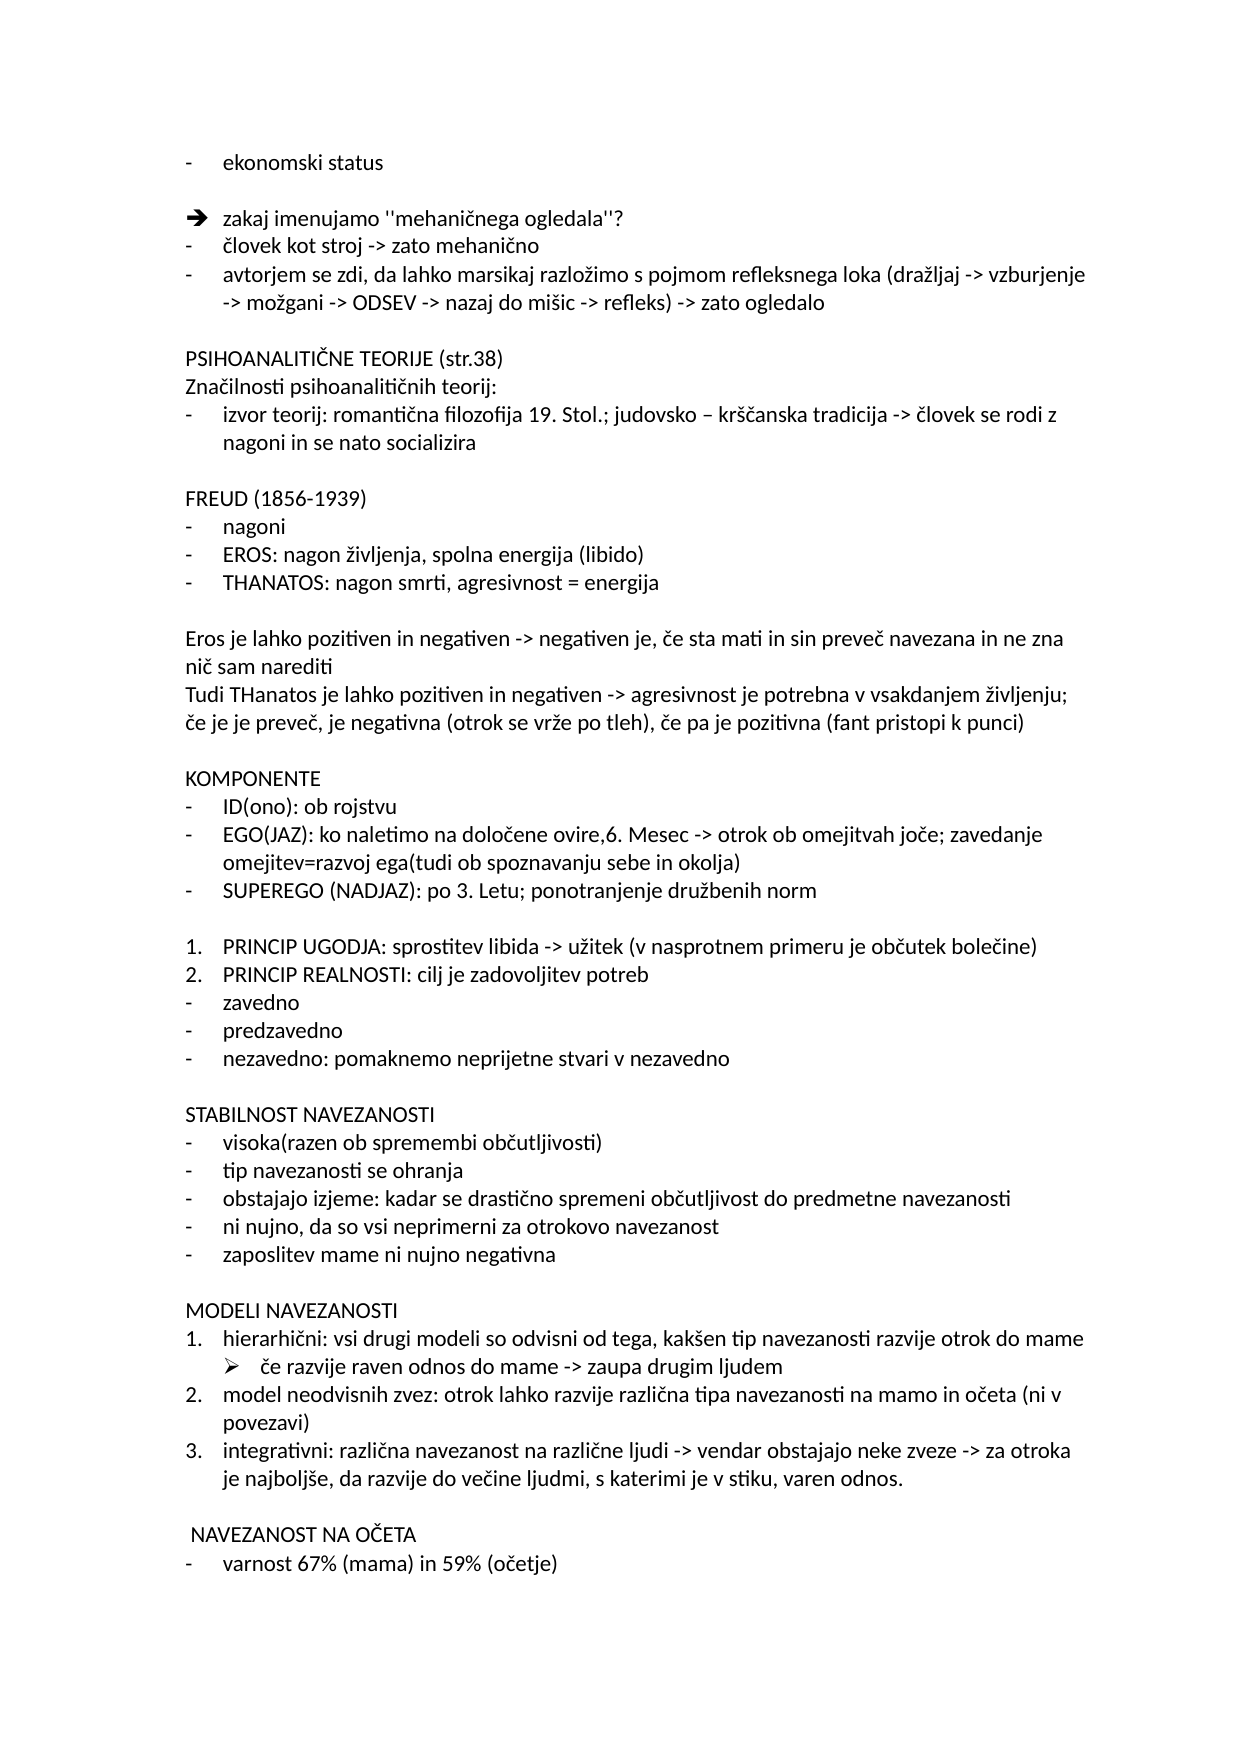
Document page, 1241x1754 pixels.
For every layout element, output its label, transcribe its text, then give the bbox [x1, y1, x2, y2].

list izvor teorij: romantična filozofija 19. Stol.; judovsko – krščanska tradicija -> človek se rodi z nagoni in se nato socializira [185, 400, 1093, 456]
list zavedno [185, 988, 1093, 1016]
list THANATOS: nagon smrti, agresivnost = energija [185, 568, 1093, 596]
list EGO(JAZ): ko naletimo na določene ovire,6. Mesec -> otrok ob omejitvah joče; zavedanje omejitev=razvoj ega(tudi ob spoznavanju sebe in okolja) [185, 820, 1093, 876]
list nezavedno: pomaknemo neprijetne stvari v nezavedno [185, 1044, 1093, 1072]
list nagoni [185, 512, 1093, 540]
list integrativni: različna navezanost na različne ljudi -> vendar obstajajo neke zveze -> za otroka je najboljše, da razvije do večine ljudmi, s katerimi je v stiku, varen odnos. [185, 1437, 1093, 1493]
list ID(ono): ob rojstvu [185, 792, 1093, 820]
list model neodvisnih zvez: otrok lahko razvije različna tipa navezanosti na mamo in očeta (ni v povezavi) [185, 1381, 1093, 1437]
list ni nujno, da so vsi neprimerni za otrokovo navezanost [185, 1212, 1093, 1240]
text Tudi THanatos je lahko pozitiven in negativen -> agresivnost je potrebna v vsakdanjem življenju; če je je preveč, je negativna (otrok se vrže po tleh), če pa je pozitivna (fant pristopi k punci) [185, 680, 1093, 736]
text Značilnosti psihoanalitičnih teorij: [185, 372, 1093, 400]
list varnost 67% (mama) in 59% (očetje) [185, 1549, 1093, 1577]
text NAVEZANOST NA OČETA [185, 1521, 1093, 1549]
text PSIHOANALITIČNE TEORIJE (str.38) [185, 344, 1093, 372]
list če razvije raven odnos do mame -> zaupa drugim ljudem [223, 1352, 1093, 1381]
text FREUD (1856-1939) [185, 484, 1093, 512]
list človek kot stroj -> zato mehanično [185, 232, 1093, 260]
list hierarhični: vsi drugi modeli so odvisni od tega, kakšen tip navezanosti razvije otrok do mame [185, 1324, 1093, 1352]
list obstajajo izjeme: kadar se drastično spremeni občutljivost do predmetne navezanosti [185, 1184, 1093, 1212]
list ekonomski status [185, 148, 1093, 176]
list tip navezanosti se ohranja [185, 1156, 1093, 1184]
list EROS: nagon življenja, spolna energija (libido) [185, 540, 1093, 568]
list predzavedno [185, 1016, 1093, 1044]
text STABILNOST NAVEZANOSTI [185, 1100, 1093, 1128]
text KOMPONENTE [185, 764, 1093, 792]
list SUPEREGO (NADJAZ): po 3. Letu; ponotranjenje družbenih norm [185, 876, 1093, 904]
text MODELI NAVEZANOSTI [185, 1296, 1093, 1324]
text Eros je lahko pozitiven in negativen -> negativen je, če sta mati in sin preveč navezana in ne zna nič sam narediti [185, 624, 1093, 680]
list visoka(razen ob spremembi občutljivosti) [185, 1128, 1093, 1156]
list PRINCIP REALNOSTI: cilj je zadovoljitev potreb [185, 960, 1093, 988]
list avtorjem se zdi, da lahko marsikaj razložimo s pojmom refleksnega loka (dražljaj -> vzburjenje -> možgani -> ODSEV -> nazaj do mišic -> refleks) -> zato ogledalo [185, 260, 1093, 316]
list zaposlitev mame ni nujno negativna [185, 1240, 1093, 1268]
list zakaj imenujamo ''mehaničnega ogledala''? [185, 204, 1093, 232]
list PRINCIP UGODJA: sprostitev libida -> užitek (v nasprotnem primeru je občutek bolečine) [185, 932, 1093, 960]
